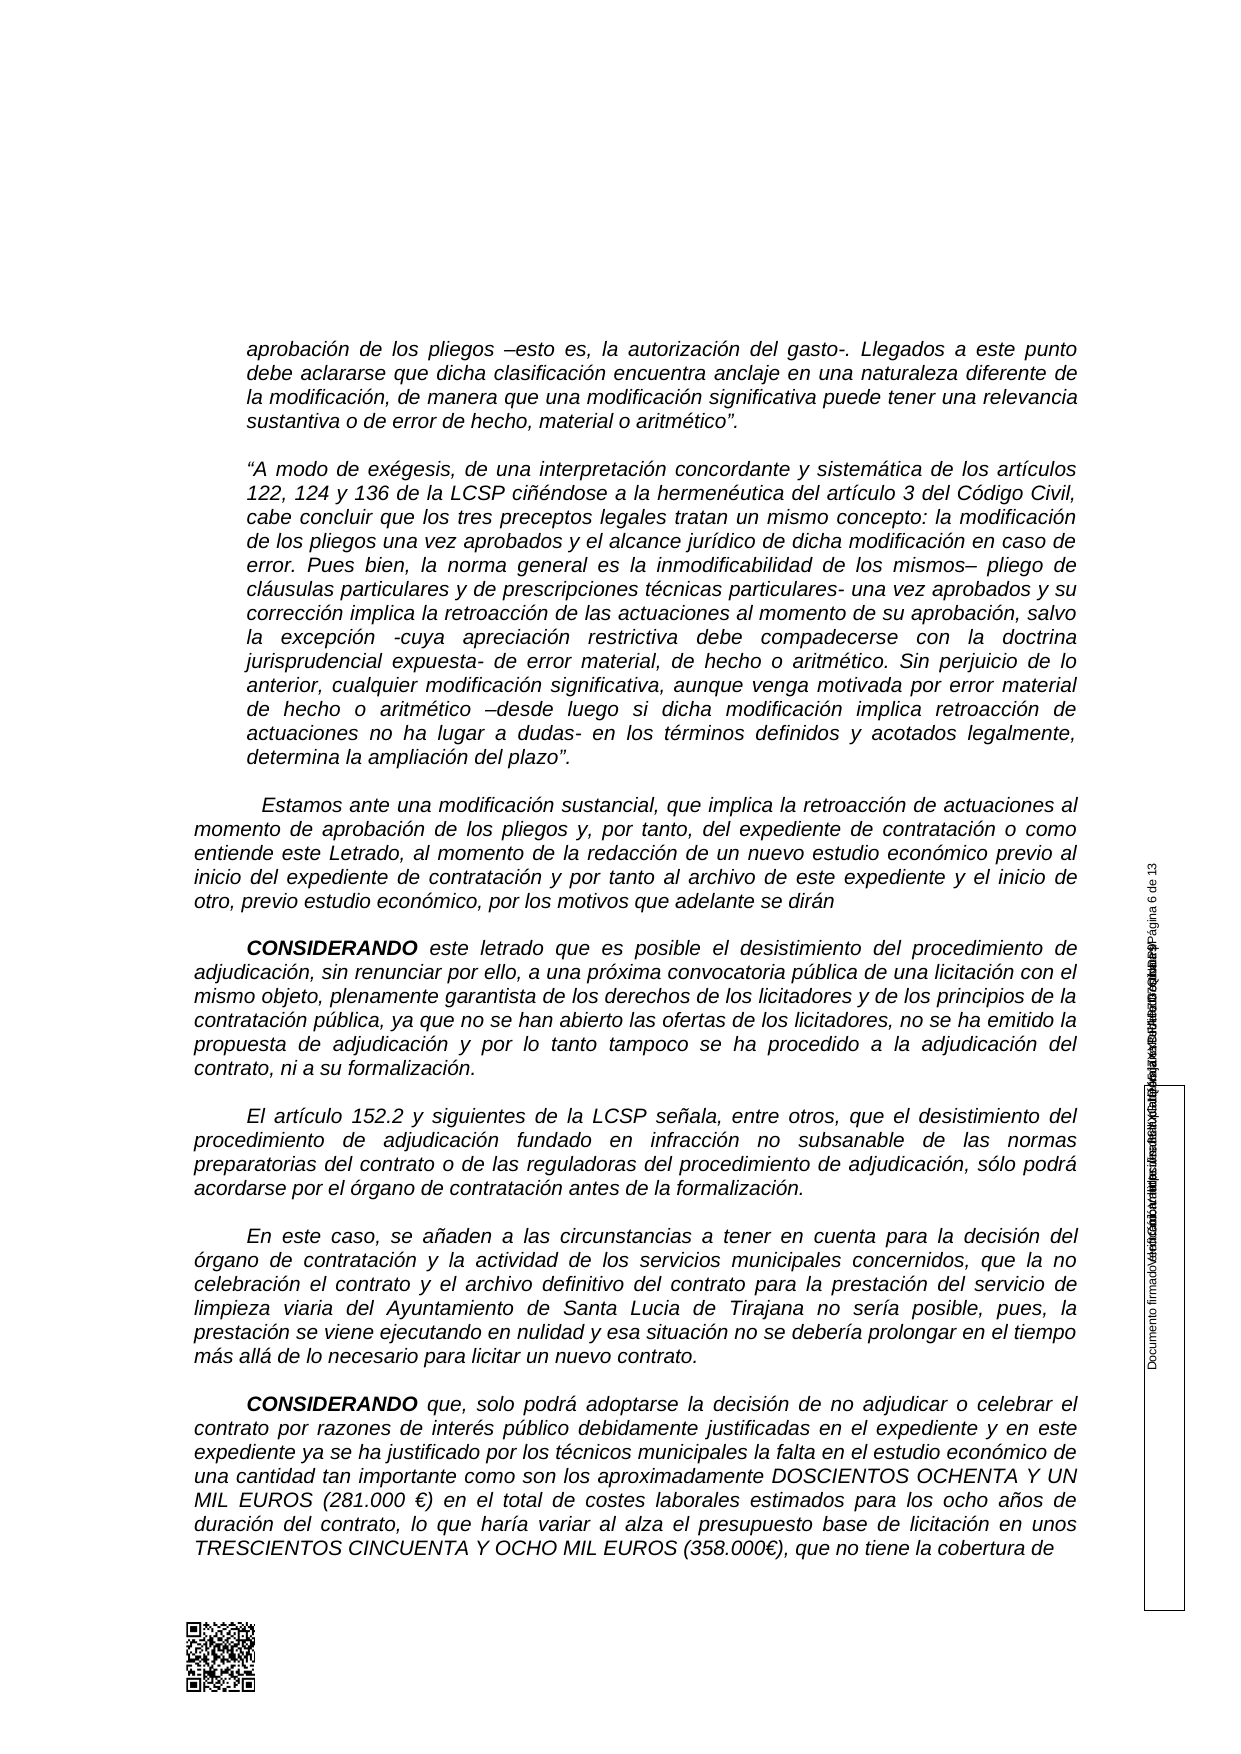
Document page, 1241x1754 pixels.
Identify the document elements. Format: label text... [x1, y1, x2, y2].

text “A modo de exégesis, de una interpretación concordante y sistemática de los artículos 122, 124 y 136 de la LCSP ciñéndose a la hermenéutica del artículo 3 del Código Civil, cabe concluir que los tres preceptos legales tratan un mismo concepto: la modificación de los pliegos una vez aprobados y el alcance jurídico de dicha modificación en caso de error. Pues bien, la norma general es la inmodificabilidad de los mismos– pliego de cláusulas particulares y de prescripciones técnicas particulares- una vez aprobados y su corrección implica la retroacción de las actuaciones al momento de su aprobación, salvo la excepción -cuya apreciación restrictiva debe compadecerse con la doctrina jurisprudencial expuesta- de error material, de hecho o aritmético. Sin perjuicio de lo anterior, cualquier modificación significativa, aunque venga motivada por error material de hecho o aritmético –desde luego si dicha modificación implica retroacción de actuaciones no ha lugar a dudas- en los términos definidos y acotados legalmente, determina la ampliación del plazo”. [246, 457, 1079, 769]
text En este caso, se añaden a las circunstancias a tener en cuenta para la decisión del órgano de contratación y la actividad de los servicios municipales concernidos, que la no celebración el contrato y el archivo definitivo del contrato para la prestación del servicio de limpieza viaria del Ayuntamiento de Santa Lucia de Tirajana no sería posible, pues, la prestación se viene ejecutando en nulidad y esa situación no se debería prolongar en el tiempo más allá de lo necesario para licitar un nuevo contrato. [194, 1224, 1079, 1368]
picture [186, 1622, 255, 1692]
text Estamos ante una modificación sustancial, que implica la retroacción de actuaciones al momento de aprobación de los pliegos y, por tanto, del expediente de contratación o como entiende este Letrado, al momento de la redacción de un nuevo estudio económico previo al inicio del expediente de contratación y por tanto al archivo de este expediente y el inicio de otro, previo estudio económico, por los motivos que adelante se dirán [194, 793, 1079, 913]
text aprobación de los pliegos –esto es, la autorización del gasto-. Llegados a este punto debe aclararse que dicha clasificación encuentra anclaje en una naturaleza diferente de la modificación, de manera que una modificación significativa puede tener una relevancia sustantiva o de error de hecho, material o aritmético”. [246, 338, 1079, 433]
text CONSIDERANDO que, solo podrá adoptarse la decisión de no adjudicar o celebrar el contrato por razones de interés público debidamente justificadas en el expediente y en este expediente ya se ha justificado por los técnicos municipales la falta en el estudio económico de una cantidad tan importante como son los aproximadamente DOSCIENTOS OCHENTA Y UN MIL EUROS (281.000 €) en el total de costes laborales estimados para los ocho años de duración del contrato, lo que haría variar al alza el presupuesto base de licitación en unos TRESCIENTOS CINCUENTA Y OCHO MIL EUROS (358.000€), que no tiene la cobertura de [194, 1392, 1079, 1560]
text El artículo 152.2 y siguientes de la LCSP señala, entre otros, que el desistimiento del procedimiento de adjudicación fundado en infracción no subsanable de las normas preparatorias del contrato o de las reguladoras del procedimiento de adjudicación, sólo podrá acordarse por el órgano de contratación antes de la formalización. [194, 1104, 1079, 1200]
text CONSIDERANDO este letrado que es posible el desistimiento del procedimiento de adjudicación, sin renunciar por ello, a una próxima convocatoria pública de una licitación con el mismo objeto, plenamente garantista de los derechos de los licitadores y de los principios de la contratación pública, ya que no se han abierto las ofertas de los licitadores, no se ha emitido la propuesta de adjudicación y por lo tanto tampoco se ha procedido a la adjudicación del contrato, ni a su formalización. [194, 937, 1079, 1080]
